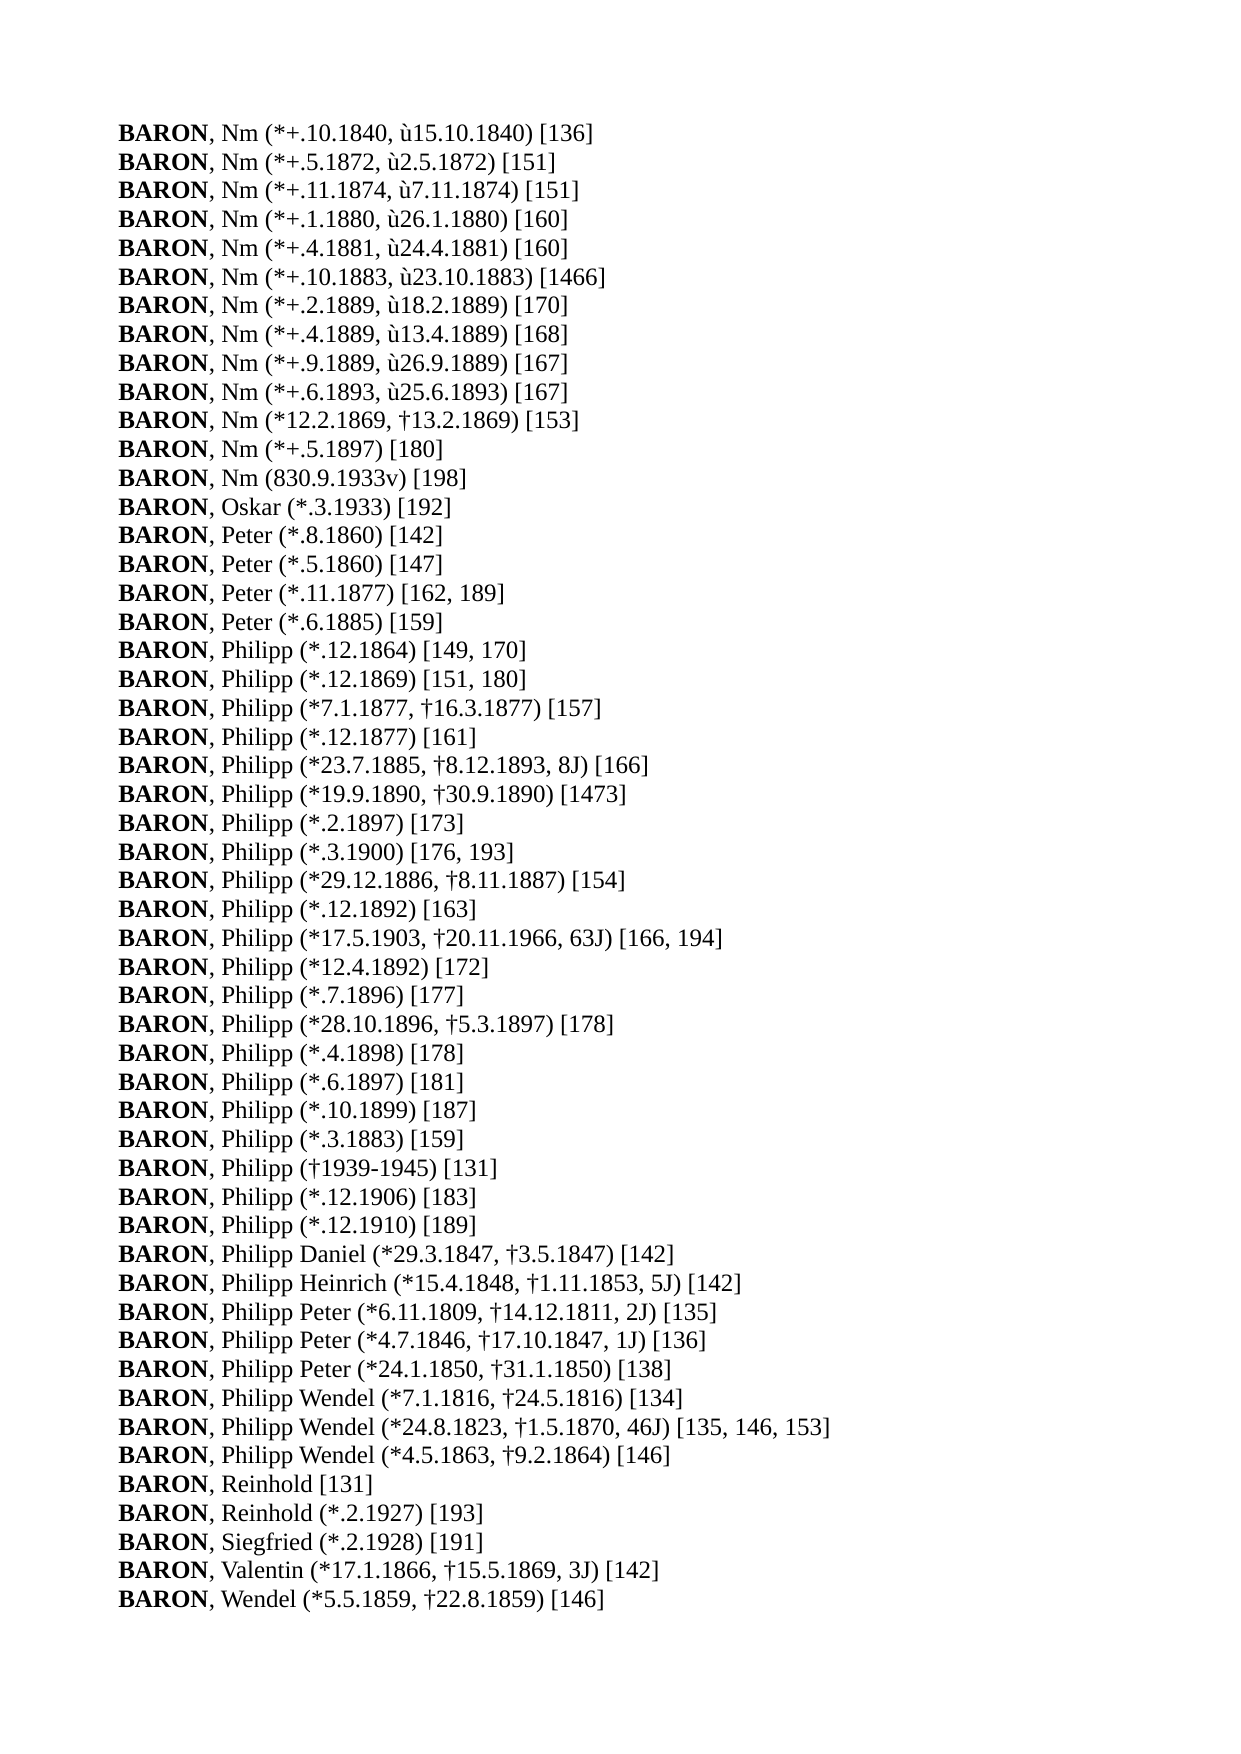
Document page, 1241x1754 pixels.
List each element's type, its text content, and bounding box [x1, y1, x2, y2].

text BARON, Nm (*+.10.1840, ù15.10.1840) [136] BARON, Nm (*+.5.1872, ù2.5.1872) [151] BARON, Nm (*+.11.1874, ù7.11.1874) [151] BARON, Nm (*+.1.1880, ù26.1.1880) [160] BARON, Nm (*+.4.1881, ù24.4.1881) [160] BARON, Nm (*+.10.1883, ù23.10.1883) [1466] BARON, Nm (*+.2.1889, ù18.2.1889) [170] BARON, Nm (*+.4.1889, ù13.4.1889) [168] BARON, Nm (*+.9.1889, ù26.9.1889) [167] BARON, Nm (*+.6.1893, ù25.6.1893) [167] BARON, Nm (*12.2.1869, †13.2.1869) [153] BARON, Nm (*+.5.1897) [180] BARON, Nm (830.9.1933v) [198] BARON, Oskar (*.3.1933) [192] BARON, Peter (*.8.1860) [142] BARON, Peter (*.5.1860) [147] BARON, Peter (*.11.1877) [162, 189] BARON, Peter (*.6.1885) [159] BARON, Philipp (*.12.1864) [149, 170] BARON, Philipp (*.12.1869) [151, 180] BARON, Philipp (*7.1.1877, †16.3.1877) [157] BARON, Philipp (*.12.1877) [161] BARON, Philipp (*23.7.1885, †8.12.1893, 8J) [166] BARON, Philipp (*19.9.1890, †30.9.1890) [1473] BARON, Philipp (*.2.1897) [173] BARON, Philipp (*.3.1900) [176, 193] BARON, Philipp (*29.12.1886, †8.11.1887) [154] BARON, Philipp (*.12.1892) [163] BARON, Philipp (*17.5.1903, †20.11.1966, 63J) [166, 194] BARON, Philipp (*12.4.1892) [172] BARON, Philipp (*.7.1896) [177] BARON, Philipp (*28.10.1896, †5.3.1897) [178] BARON, Philipp (*.4.1898) [178] BARON, Philipp (*.6.1897) [181] BARON, Philipp (*.10.1899) [187] BARON, Philipp (*.3.1883) [159] BARON, Philipp (†1939-1945) [131] BARON, Philipp (*.12.1906) [183] BARON, Philipp (*.12.1910) [189] BARON, Philipp Daniel (*29.3.1847, †3.5.1847) [142] BARON, Philipp Heinrich (*15.4.1848, †1.11.1853, 5J) [142] BARON, Philipp Peter (*6.11.1809, †14.12.1811, 2J) [135] BARON, Philipp Peter (*4.7.1846, †17.10.1847, 1J) [136] BARON, Philipp Peter (*24.1.1850, †31.1.1850) [138] BARON, Philipp Wendel (*7.1.1816, †24.5.1816) [134] BARON, Philipp Wendel (*24.8.1823, †1.5.1870, 46J) [135, 146, 153] BARON, Philipp Wendel (*4.5.1863, †9.2.1864) [146] BARON, Reinhold [131] BARON, Reinhold (*.2.1927) [193] BARON, Siegfried (*.2.1928) [191] BARON, Valentin (*17.1.1866, †15.5.1869, 3J) [142] BARON, Wendel (*5.5.1859, †22.8.1859) [146] [118, 118, 1122, 1613]
